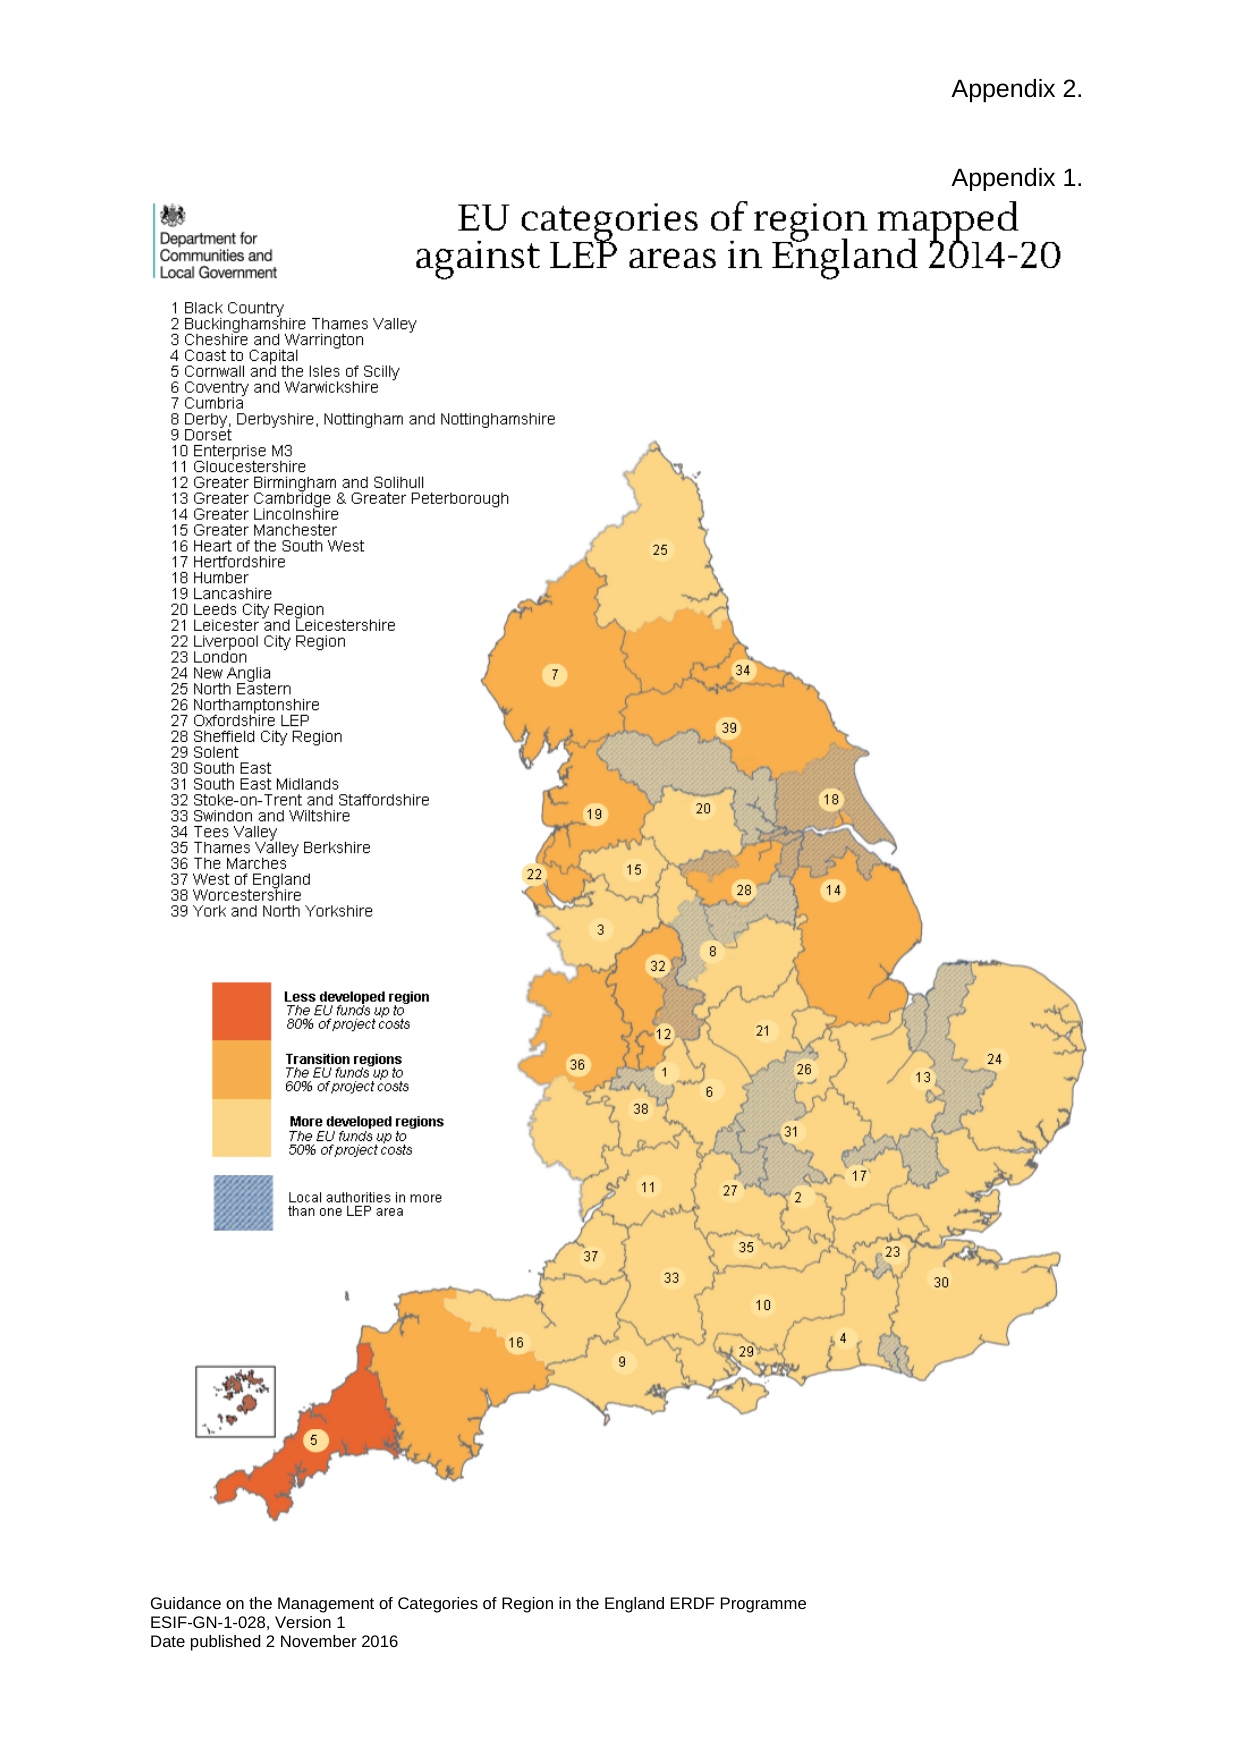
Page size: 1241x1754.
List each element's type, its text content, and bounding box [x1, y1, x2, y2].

text Appendix 1. [150, 162, 1090, 191]
